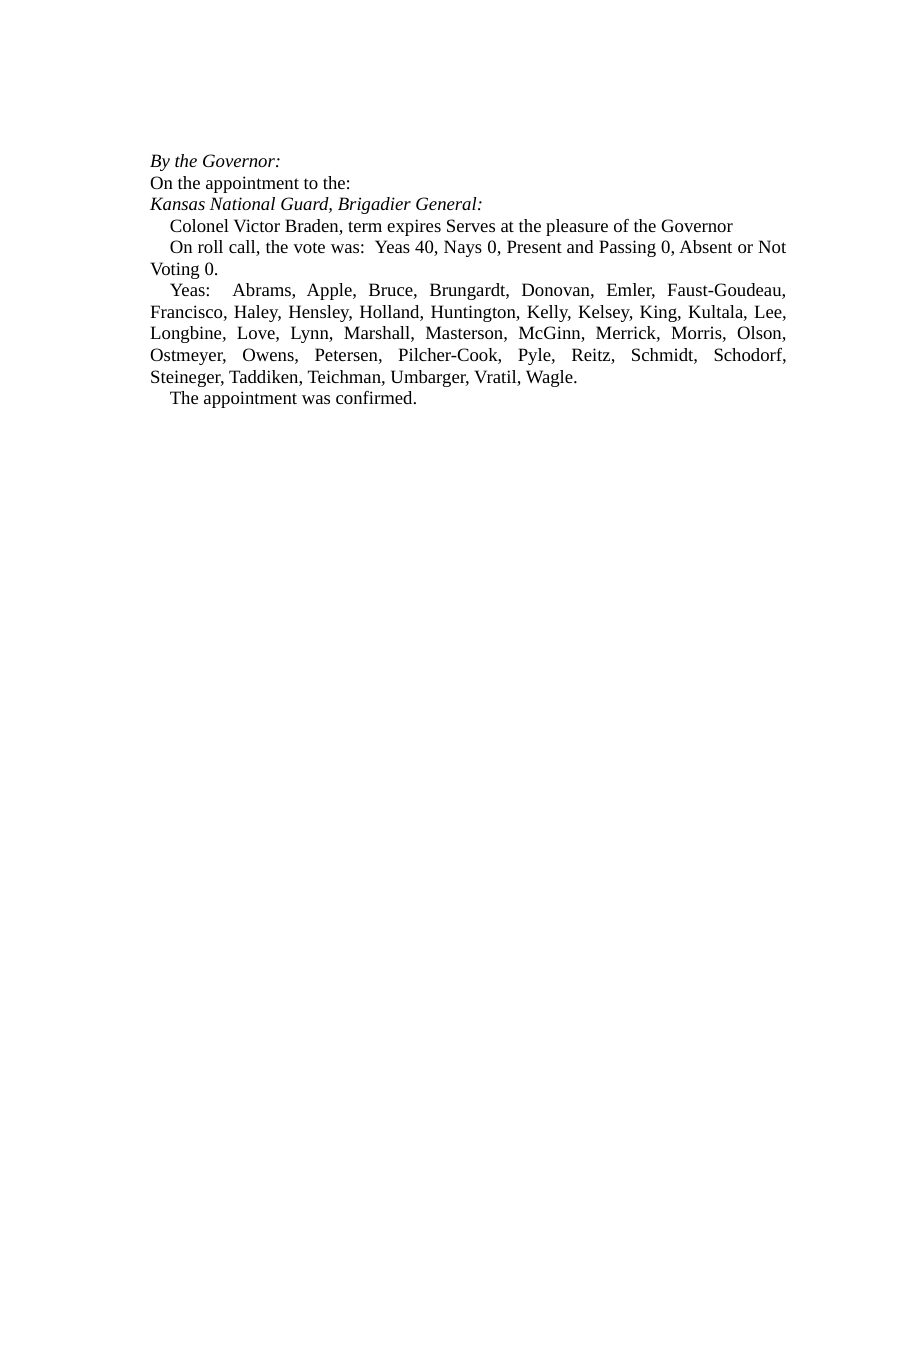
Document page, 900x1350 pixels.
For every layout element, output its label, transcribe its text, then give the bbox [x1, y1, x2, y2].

text By the Governor: [150, 150, 787, 172]
text Yeas: Abrams, Apple, Bruce, Brungardt, Donovan, Emler, Faust-Goudeau, Francisco, Haley, Hensley, Holland, Huntington, Kelly, Kelsey, King, Kultala, Lee, Longbine, Love, Lynn, Marshall, Masterson, McGinn, Merrick, Morris, Olson, Ostmeyer, Owens, Petersen, Pilcher-Cook, Pyle, Reitz, Schmidt, Schodorf, Steineger, Taddiken, Teichman, Umbarger, Vratil, Wagle. [150, 279, 787, 387]
text Colonel Victor Braden, term expires Serves at the pleasure of the Governor [150, 215, 787, 236]
text Kansas National Guard, Brigadier General: [150, 193, 787, 215]
text On roll call, the vote was: Yeas 40, Nays 0, Present and Passing 0, Absent or Not Voting 0. [150, 236, 787, 279]
text The appointment was confirmed. [150, 387, 787, 409]
text On the appointment to the: [150, 172, 787, 193]
